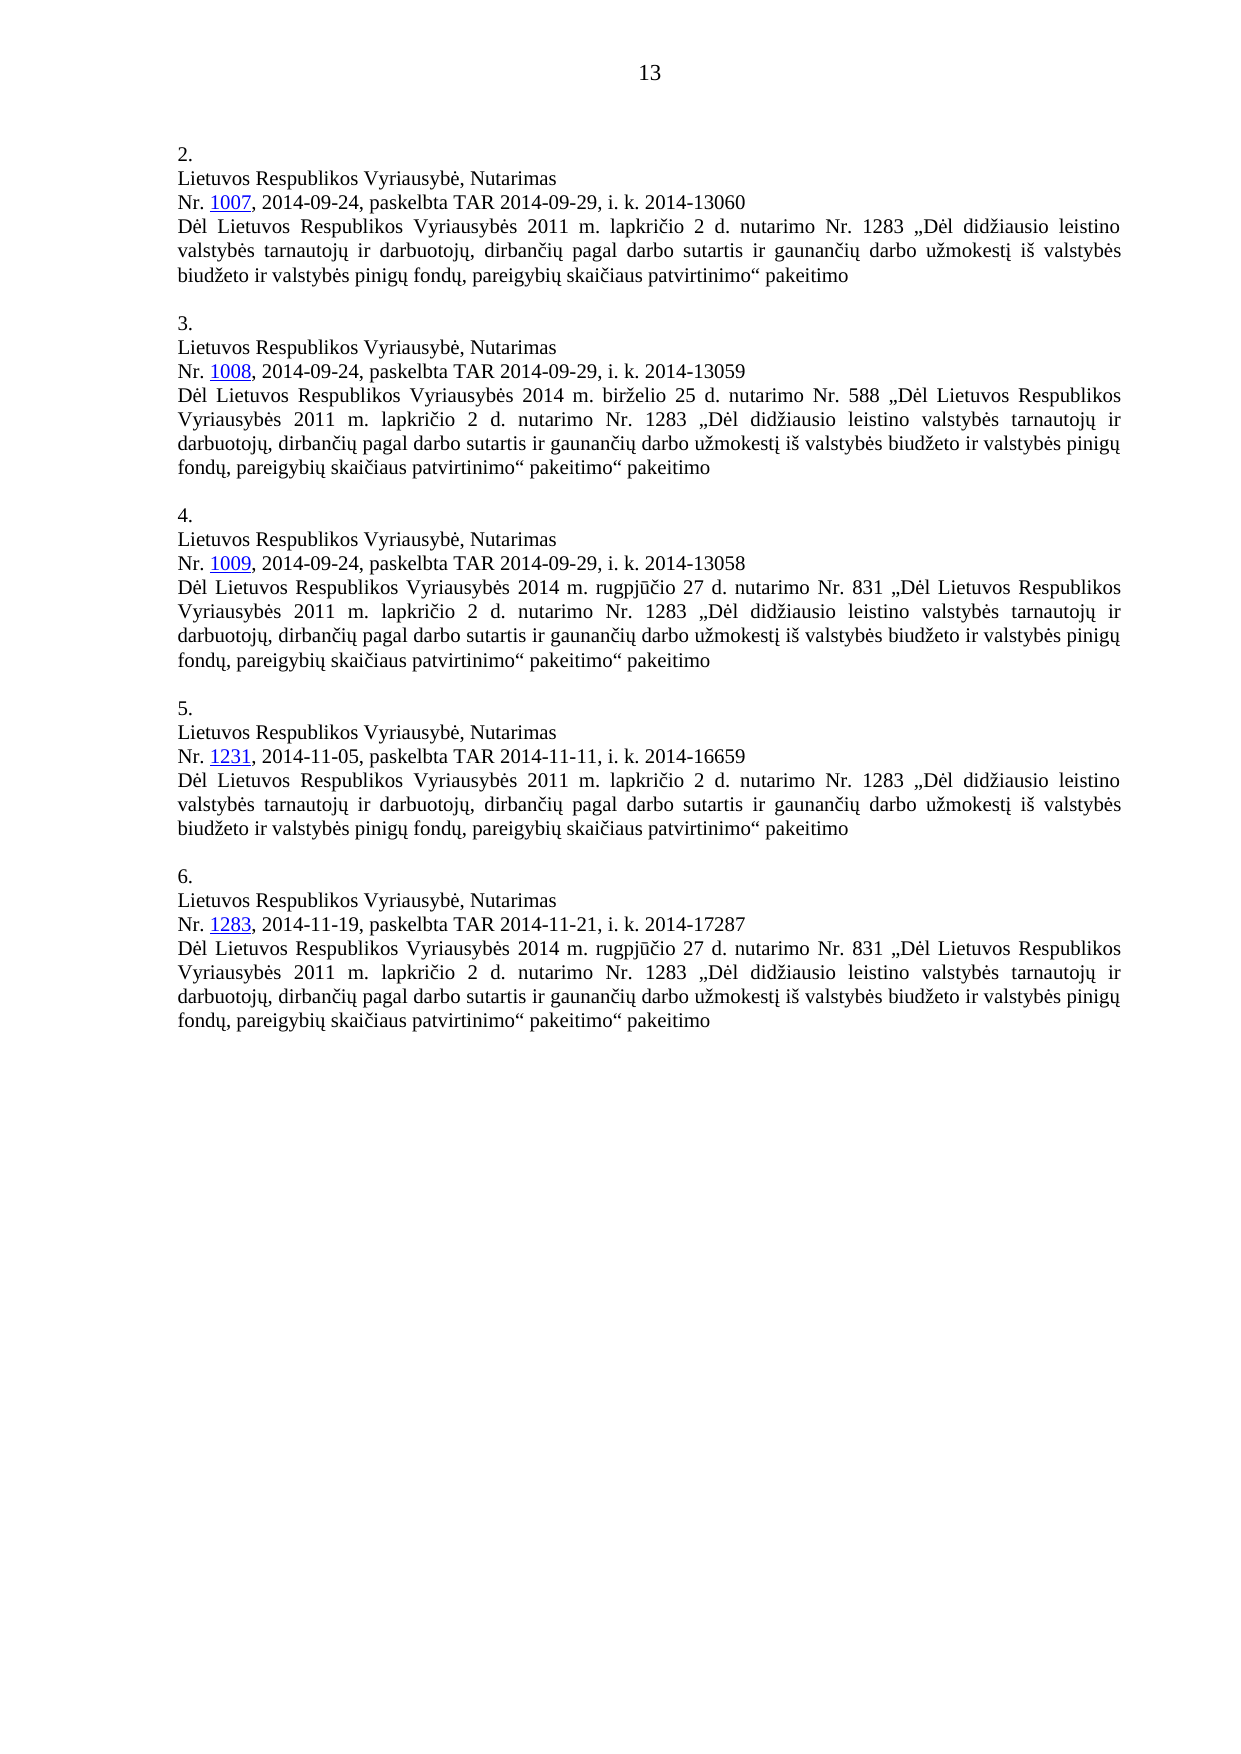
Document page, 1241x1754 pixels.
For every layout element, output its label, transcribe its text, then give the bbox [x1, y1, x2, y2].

text 2. [177, 142, 1122, 166]
text Nr. 1009, 2014-09-24, paskelbta TAR 2014-09-29, i. k. 2014-13058 [177, 551, 1122, 575]
text Lietuvos Respublikos Vyriausybė, Nutarimas [177, 527, 1122, 551]
text Nr. 1283, 2014-11-19, paskelbta TAR 2014-11-21, i. k. 2014-17287 [177, 912, 1122, 936]
text Lietuvos Respublikos Vyriausybė, Nutarimas [177, 335, 1122, 359]
text Dėl Lietuvos Respublikos Vyriausybės 2011 m. lapkričio 2 d. nutarimo Nr. 1283 „Dėl didžiausio leistino valstybės tarnautojų ir darbuotojų, dirbančių pagal darbo sutartis ir gaunančių darbo užmokestį iš valstybės biudžeto ir valstybės pinigų fondų, pareigybių skaičiaus patvirtinimo“ pakeitimo [177, 214, 1122, 287]
text Nr. 1007, 2014-09-24, paskelbta TAR 2014-09-29, i. k. 2014-13060 [177, 190, 1122, 214]
text 4. [177, 503, 1122, 527]
text 3. [177, 311, 1122, 335]
text Lietuvos Respublikos Vyriausybė, Nutarimas [177, 720, 1122, 744]
text Dėl Lietuvos Respublikos Vyriausybės 2014 m. rugpjūčio 27 d. nutarimo Nr. 831 „Dėl Lietuvos Respublikos Vyriausybės 2011 m. lapkričio 2 d. nutarimo Nr. 1283 „Dėl didžiausio leistino valstybės tarnautojų ir darbuotojų, dirbančių pagal darbo sutartis ir gaunančių darbo užmokestį iš valstybės biudžeto ir valstybės pinigų fondų, pareigybių skaičiaus patvirtinimo“ pakeitimo“ pakeitimo [177, 575, 1122, 672]
text Nr. 1231, 2014-11-05, paskelbta TAR 2014-11-11, i. k. 2014-16659 [177, 744, 1122, 768]
text Lietuvos Respublikos Vyriausybė, Nutarimas [177, 166, 1122, 190]
text 5. [177, 696, 1122, 720]
text 6. [177, 864, 1122, 888]
text Dėl Lietuvos Respublikos Vyriausybės 2014 m. birželio 25 d. nutarimo Nr. 588 „Dėl Lietuvos Respublikos Vyriausybės 2011 m. lapkričio 2 d. nutarimo Nr. 1283 „Dėl didžiausio leistino valstybės tarnautojų ir darbuotojų, dirbančių pagal darbo sutartis ir gaunančių darbo užmokestį iš valstybės biudžeto ir valstybės pinigų fondų, pareigybių skaičiaus patvirtinimo“ pakeitimo“ pakeitimo [177, 383, 1122, 479]
text Dėl Lietuvos Respublikos Vyriausybės 2011 m. lapkričio 2 d. nutarimo Nr. 1283 „Dėl didžiausio leistino valstybės tarnautojų ir darbuotojų, dirbančių pagal darbo sutartis ir gaunančių darbo užmokestį iš valstybės biudžeto ir valstybės pinigų fondų, pareigybių skaičiaus patvirtinimo“ pakeitimo [177, 768, 1122, 840]
text Lietuvos Respublikos Vyriausybė, Nutarimas [177, 888, 1122, 912]
text Nr. 1008, 2014-09-24, paskelbta TAR 2014-09-29, i. k. 2014-13059 [177, 359, 1122, 383]
text Dėl Lietuvos Respublikos Vyriausybės 2014 m. rugpjūčio 27 d. nutarimo Nr. 831 „Dėl Lietuvos Respublikos Vyriausybės 2011 m. lapkričio 2 d. nutarimo Nr. 1283 „Dėl didžiausio leistino valstybės tarnautojų ir darbuotojų, dirbančių pagal darbo sutartis ir gaunančių darbo užmokestį iš valstybės biudžeto ir valstybės pinigų fondų, pareigybių skaičiaus patvirtinimo“ pakeitimo“ pakeitimo [177, 936, 1122, 1032]
